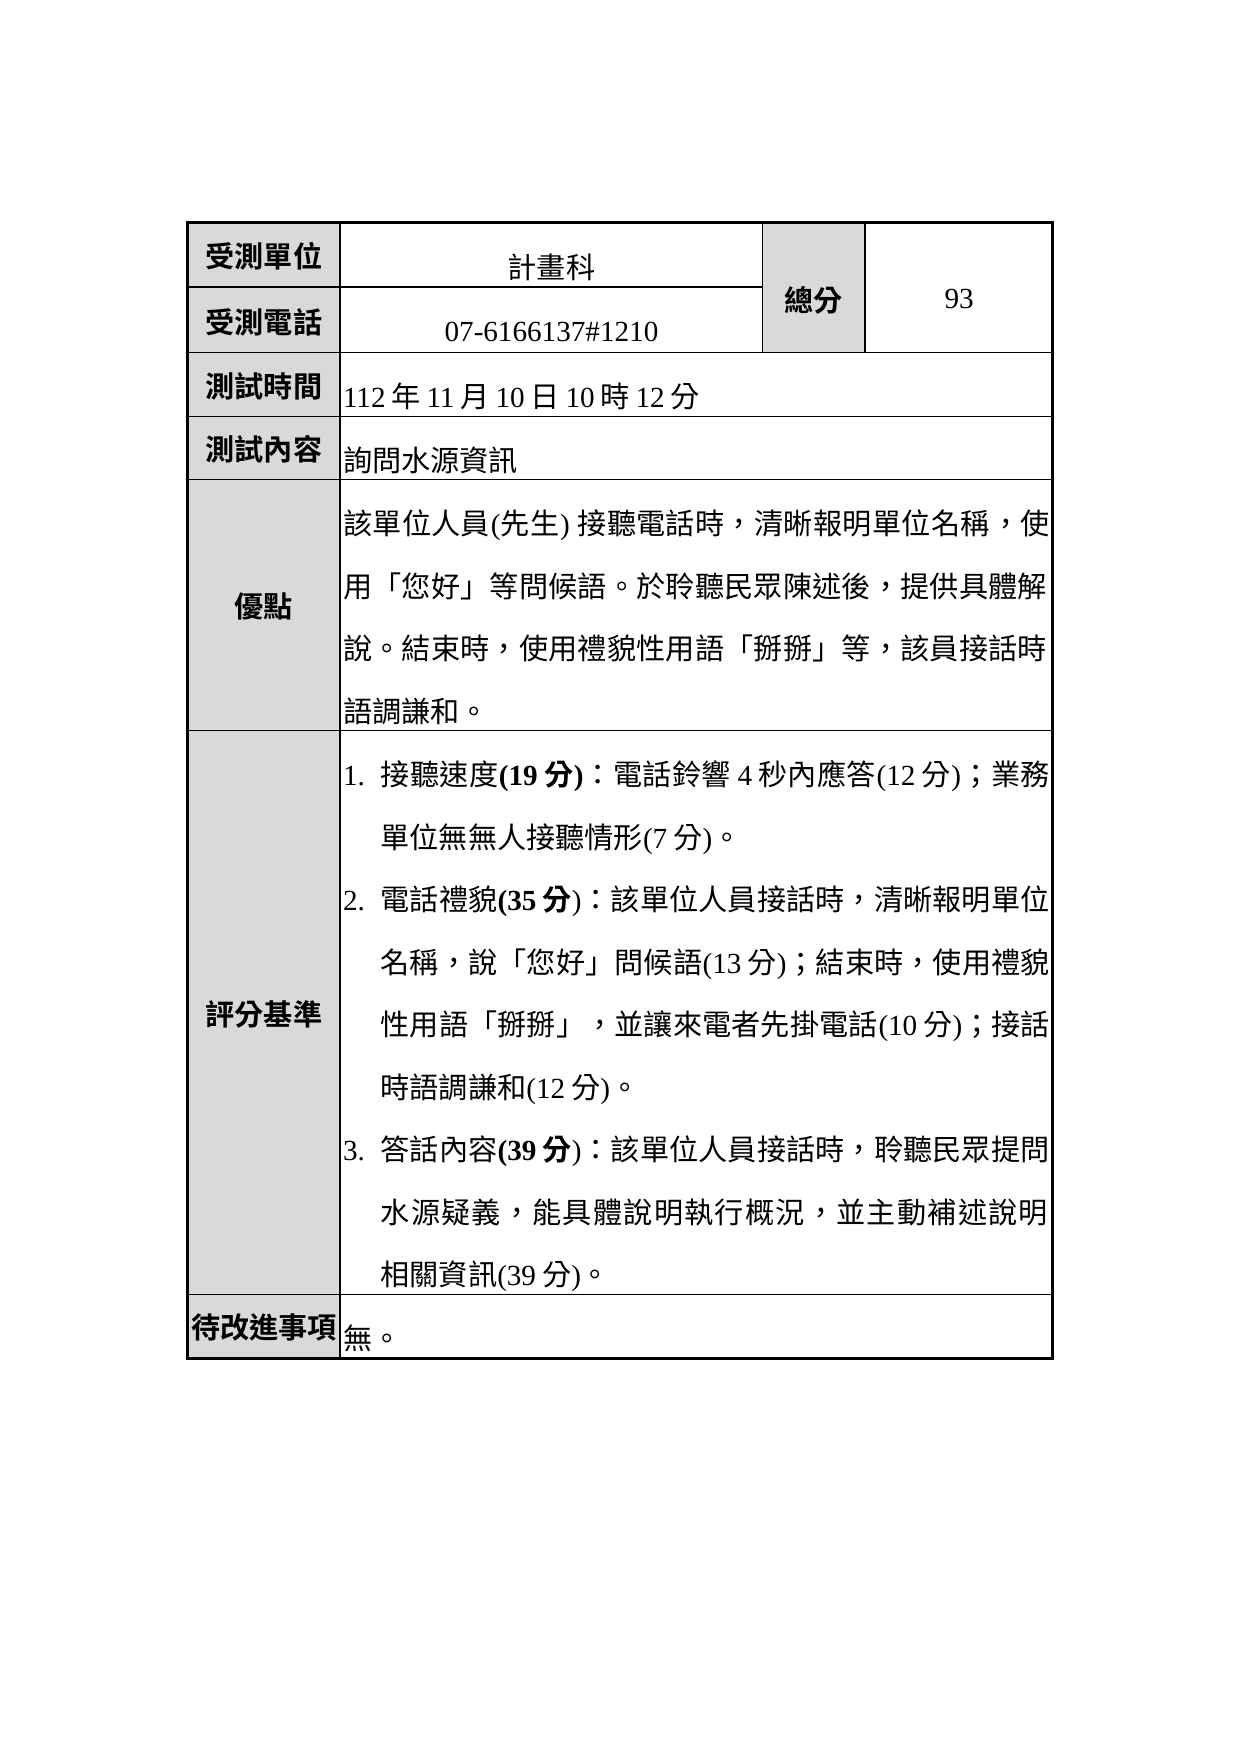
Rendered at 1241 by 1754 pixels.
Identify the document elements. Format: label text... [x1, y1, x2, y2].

table_header 總分 [763, 224, 864, 352]
table_header 93 [866, 224, 1051, 352]
table_cell 優點 [189, 480, 339, 730]
table_cell 無。 [341, 1295, 1051, 1357]
table_cell 112年11月10日10時12分 [341, 353, 1051, 416]
table_cell 07-6166137#1210 [341, 288, 762, 352]
table_cell 待改進事項 [189, 1295, 339, 1357]
table_header 受測單位 [189, 224, 339, 286]
table_cell 接聽速度(19分)：電話鈴響4秒內應答(12分)；業務單位無無人接聽情形(7分)。 電話禮貌(35分)：該單位人員接話時，清晰報明單位名稱，說「您好」問候語(13分)；結束時，使用禮貌性用語「掰掰」，並讓來電者先掛電話(10分)；接話時語調謙和(12分)。 答話內容(39分)：該單位人員接話時，聆聽民眾提問水源疑義，能具體說明執行概況，並主動補述說明相關資訊(39分)。 [341, 731, 1051, 1294]
table_cell 測試時間 [189, 353, 339, 416]
table_cell 詢問水源資訊 [341, 417, 1051, 479]
table_cell 該單位人員(先生) 接聽電話時，清晰報明單位名稱，使用「您好」等問候語。於聆聽民眾陳述後，提供具體解說。結束時，使用禮貌性用語「掰掰」等，該員接話時語調謙和。 [341, 480, 1051, 730]
table_cell 受測電話 [189, 288, 339, 352]
table_cell 評分基準 [189, 731, 339, 1294]
table_header 計畫科 [341, 224, 762, 286]
table_cell 測試內容 [189, 417, 339, 479]
